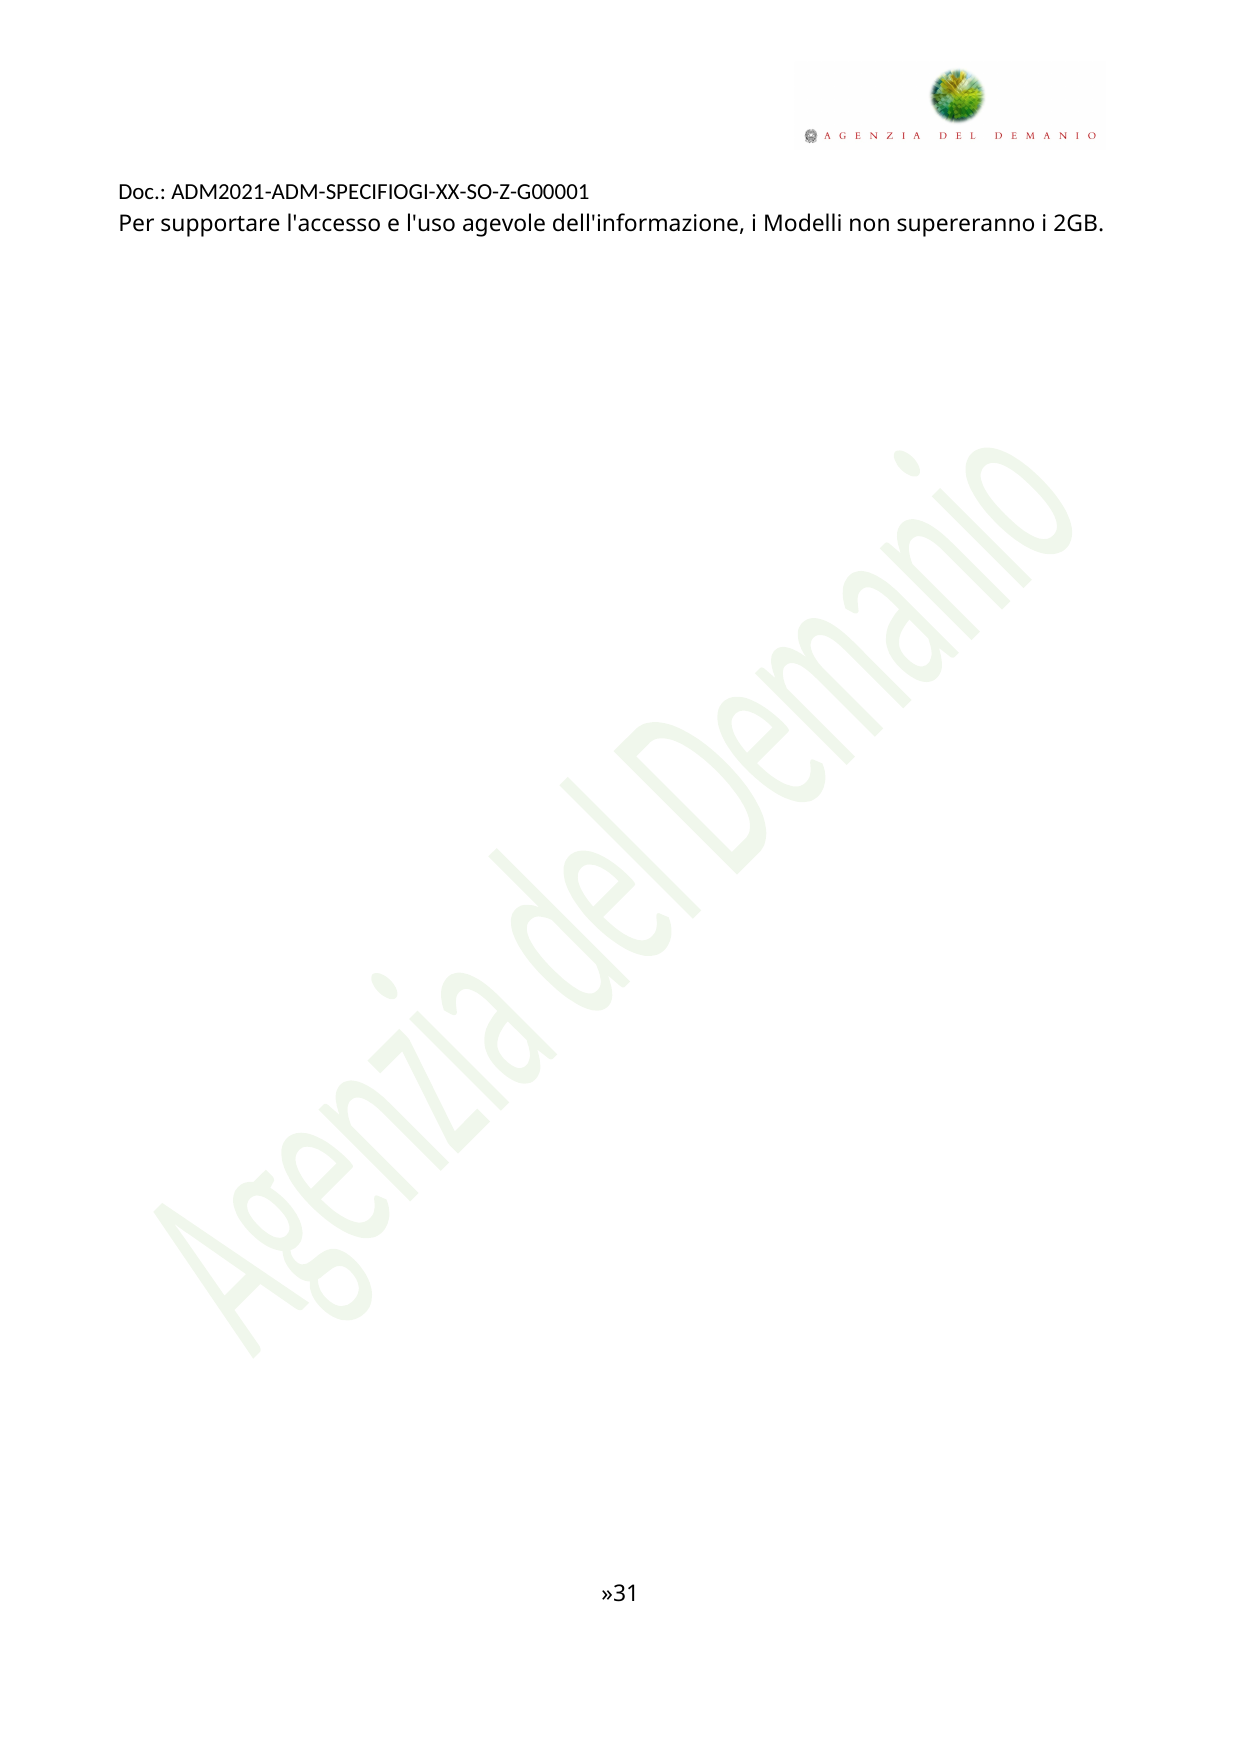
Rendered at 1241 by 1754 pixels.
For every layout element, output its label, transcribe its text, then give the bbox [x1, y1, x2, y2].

text Per supportare l'accesso e l'uso agevole dell'informazione, i Modelli non supereranno i 2GB. [118, 207, 1122, 238]
